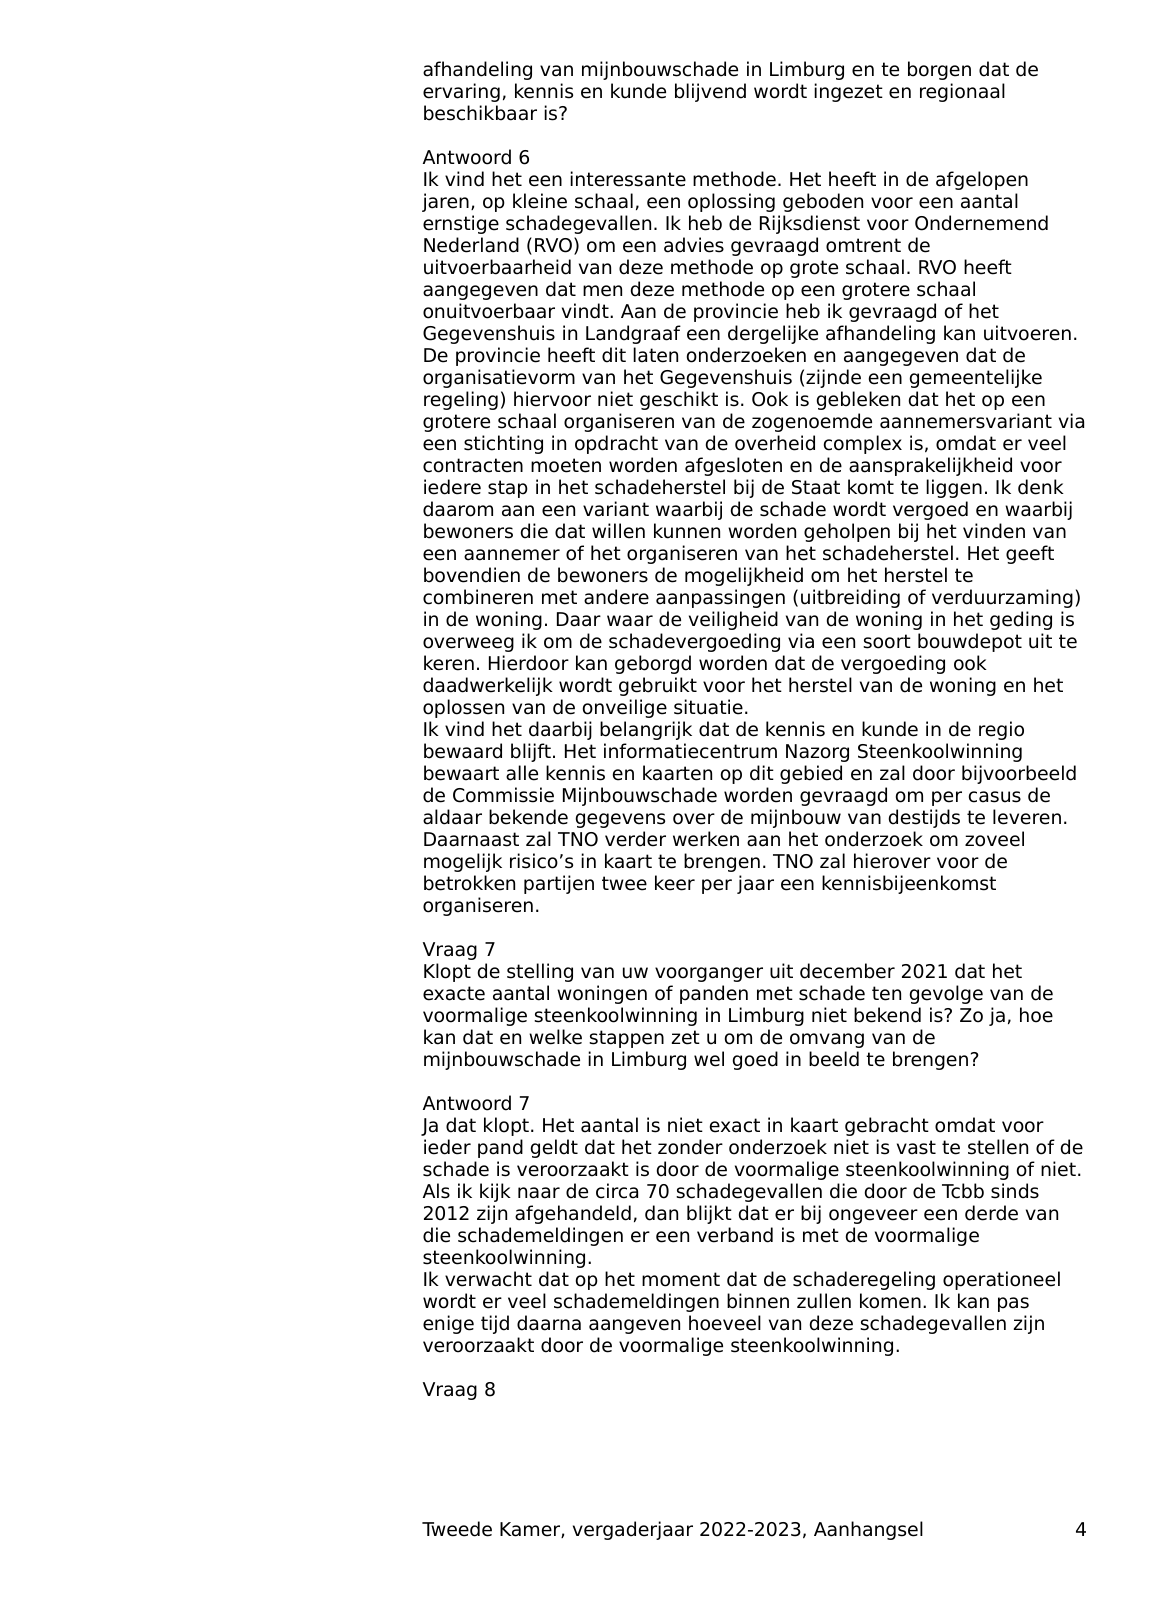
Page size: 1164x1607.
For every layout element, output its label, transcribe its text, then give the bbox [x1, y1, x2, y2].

text afhandeling van mijnbouwschade in Limburg en te borgen dat de ervaring, kennis en kunde blijvend wordt ingezet en regionaal beschikbaar is? [422, 59, 1087, 125]
text Antwoord 6 [422, 147, 1087, 169]
text Vraag 8 [422, 1379, 1087, 1401]
text Ik vind het daarbij belangrijk dat de kennis en kunde in de regio bewaard blijft. Het informatiecentrum Nazorg Steenkoolwinning bewaart alle kennis en kaarten op dit gebied en zal door bijvoorbeeld de Commissie Mijnbouwschade worden gevraagd om per casus de aldaar bekende gegevens over de mijnbouw van destijds te leveren. Daarnaast zal TNO verder werken aan het onderzoek om zoveel mogelijk risico’s in kaart te brengen. TNO zal hierover voor de betrokken partijen twee keer per jaar een kennisbijeenkomst organiseren. [422, 719, 1087, 916]
text Vraag 7 [422, 939, 1087, 961]
text Ik verwacht dat op het moment dat de schaderegeling operationeel wordt er veel schademeldingen binnen zullen komen. Ik kan pas enige tijd daarna aangeven hoeveel van deze schadegevallen zijn veroorzaakt door de voormalige steenkoolwinning. [422, 1268, 1087, 1356]
text Antwoord 7 [422, 1093, 1087, 1115]
text Klopt de stelling van uw voorganger uit december 2021 dat het exacte aantal woningen of panden met schade ten gevolge van de voormalige steenkoolwinning in Limburg niet bekend is? Zo ja, hoe kan dat en welke stappen zet u om de omvang van de mijnbouwschade in Limburg wel goed in beeld te brengen? [422, 961, 1087, 1071]
text Ja dat klopt. Het aantal is niet exact in kaart gebracht omdat voor ieder pand geldt dat het zonder onderzoek niet is vast te stellen of de schade is veroorzaakt is door de voormalige steenkoolwinning of niet. Als ik kijk naar de circa 70 schadegevallen die door de Tcbb sinds 2012 zijn afgehandeld, dan blijkt dat er bij ongeveer een derde van die schademeldingen er een verband is met de voormalige steenkoolwinning. [422, 1115, 1087, 1268]
text Ik vind het een interessante methode. Het heeft in de afgelopen jaren, op kleine schaal, een oplossing geboden voor een aantal ernstige schadegevallen. Ik heb de Rijksdienst voor Ondernemend Nederland (RVO) om een advies gevraagd omtrent de uitvoerbaarheid van deze methode op grote schaal. RVO heeft aangegeven dat men deze methode op een grotere schaal onuitvoerbaar vindt. Aan de provincie heb ik gevraagd of het Gegevenshuis in Landgraaf een dergelijke afhandeling kan uitvoeren. De provincie heeft dit laten onderzoeken en aangegeven dat de organisatievorm van het Gegevenshuis (zijnde een gemeentelijke regeling) hiervoor niet geschikt is. Ook is gebleken dat het op een grotere schaal organiseren van de zogenoemde aannemersvariant via een stichting in opdracht van de overheid complex is, omdat er veel contracten moeten worden afgesloten en de aansprakelijkheid voor iedere stap in het schadeherstel bij de Staat komt te liggen. Ik denk daarom aan een variant waarbij de schade wordt vergoed en waarbij bewoners die dat willen kunnen worden geholpen bij het vinden van een aannemer of het organiseren van het schadeherstel. Het geeft bovendien de bewoners de mogelijkheid om het herstel te combineren met andere aanpassingen (uitbreiding of verduurzaming) in de woning. Daar waar de veiligheid van de woning in het geding is overweeg ik om de schadevergoeding via een soort bouwdepot uit te keren. Hierdoor kan geborgd worden dat de vergoeding ook daadwerkelijk wordt gebruikt voor het herstel van de woning en het oplossen van de onveilige situatie. [422, 169, 1087, 719]
